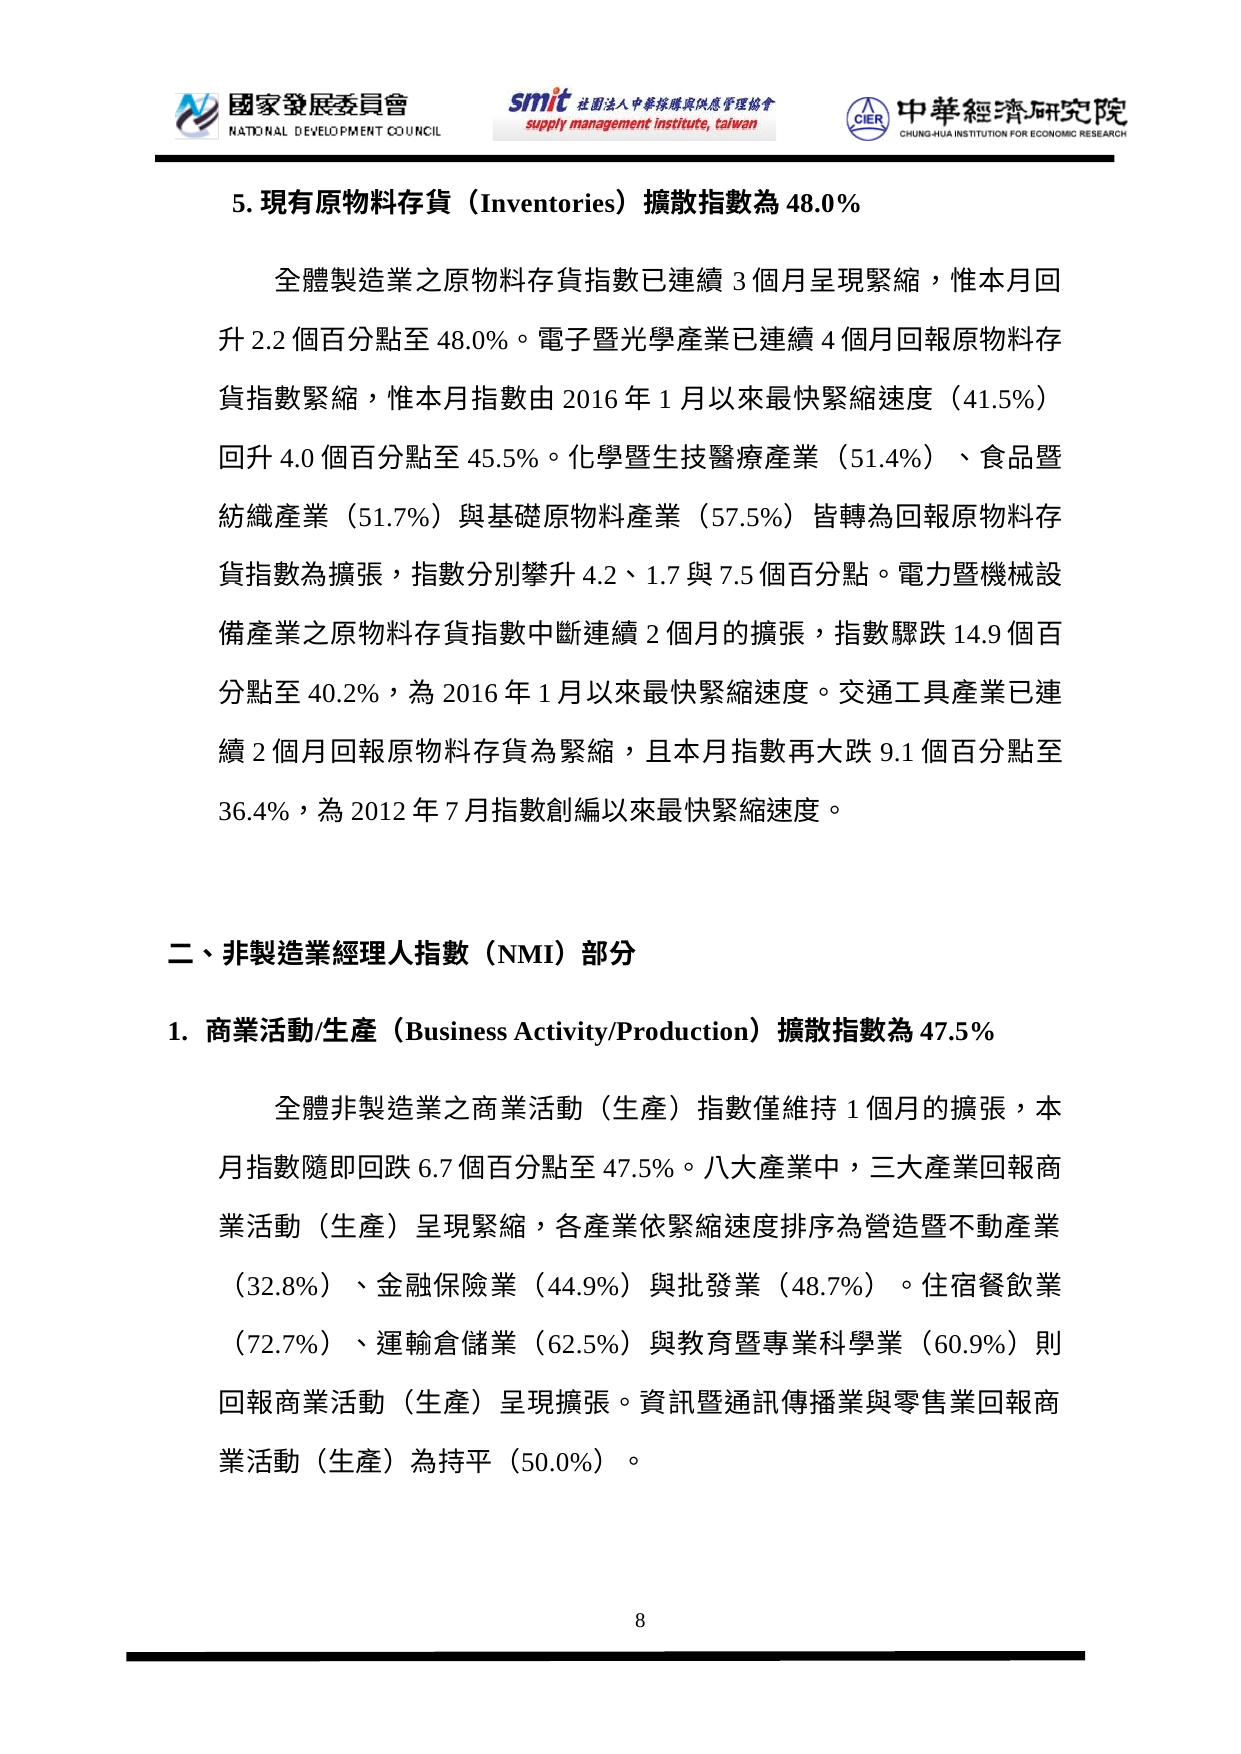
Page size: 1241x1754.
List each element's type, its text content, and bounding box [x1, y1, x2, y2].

list 全體非製造業之商業活動（生產）指數僅維持1個月的擴張，本月指數隨即回跌6.7個百分點至47.5%。八大產業中，三大產業回報商業活動（生產）呈現緊縮，各產業依緊縮速度排序為營造暨不動產業（32.8%）、金融保險業（44.9%）與批發業（48.7%）。住宿餐飲業（72.7%）、運輸倉儲業（62.5%）與教育暨專業科學業（60.9%）則回報商業活動（生產）呈現擴張。資訊暨通訊傳播業與零售業回報商業活動（生產）為持平（50.0%）。 [218, 1087, 1063, 1479]
picture [492, 84, 777, 141]
list 商業活動/生產（Business Activity/Production）擴散指數為47.5% [167, 1009, 1063, 1049]
picture [175, 81, 463, 155]
text 5. 現有原物料存貨（Inventories）擴散指數為48.0% [182, 181, 1063, 221]
text 二、非製造業經理人指數（NMI）部分 [167, 932, 1083, 971]
list 全體製造業之原物料存貨指數已連續3個月呈現緊縮，惟本月回升2.2個百分點至48.0%。電子暨光學產業已連續4個月回報原物料存貨指數緊縮，惟本月指數由2016年1 月以來最快緊縮速度（41.5%）回升4.0個百分點至45.5%。化學暨生技醫療產業（51.4%）、食品暨紡織產業（51.7%）與基礎原物料產業（57.5%）皆轉為回報原物料存貨指數為擴張，指數分別攀升4.2、1.7與7.5個百分點。電力暨機械設備產業之原物料存貨指數中斷連續2個月的擴張，指數驟跌14.9個百分點至40.2%，為2016年1月以來最快緊縮速度。交通工具產業已連續2個月回報原物料存貨為緊縮，且本月指數再大跌9.1個百分點至36.4%，為2012年7月指數創編以來最快緊縮速度。 [218, 259, 1063, 828]
picture [831, 80, 1141, 158]
